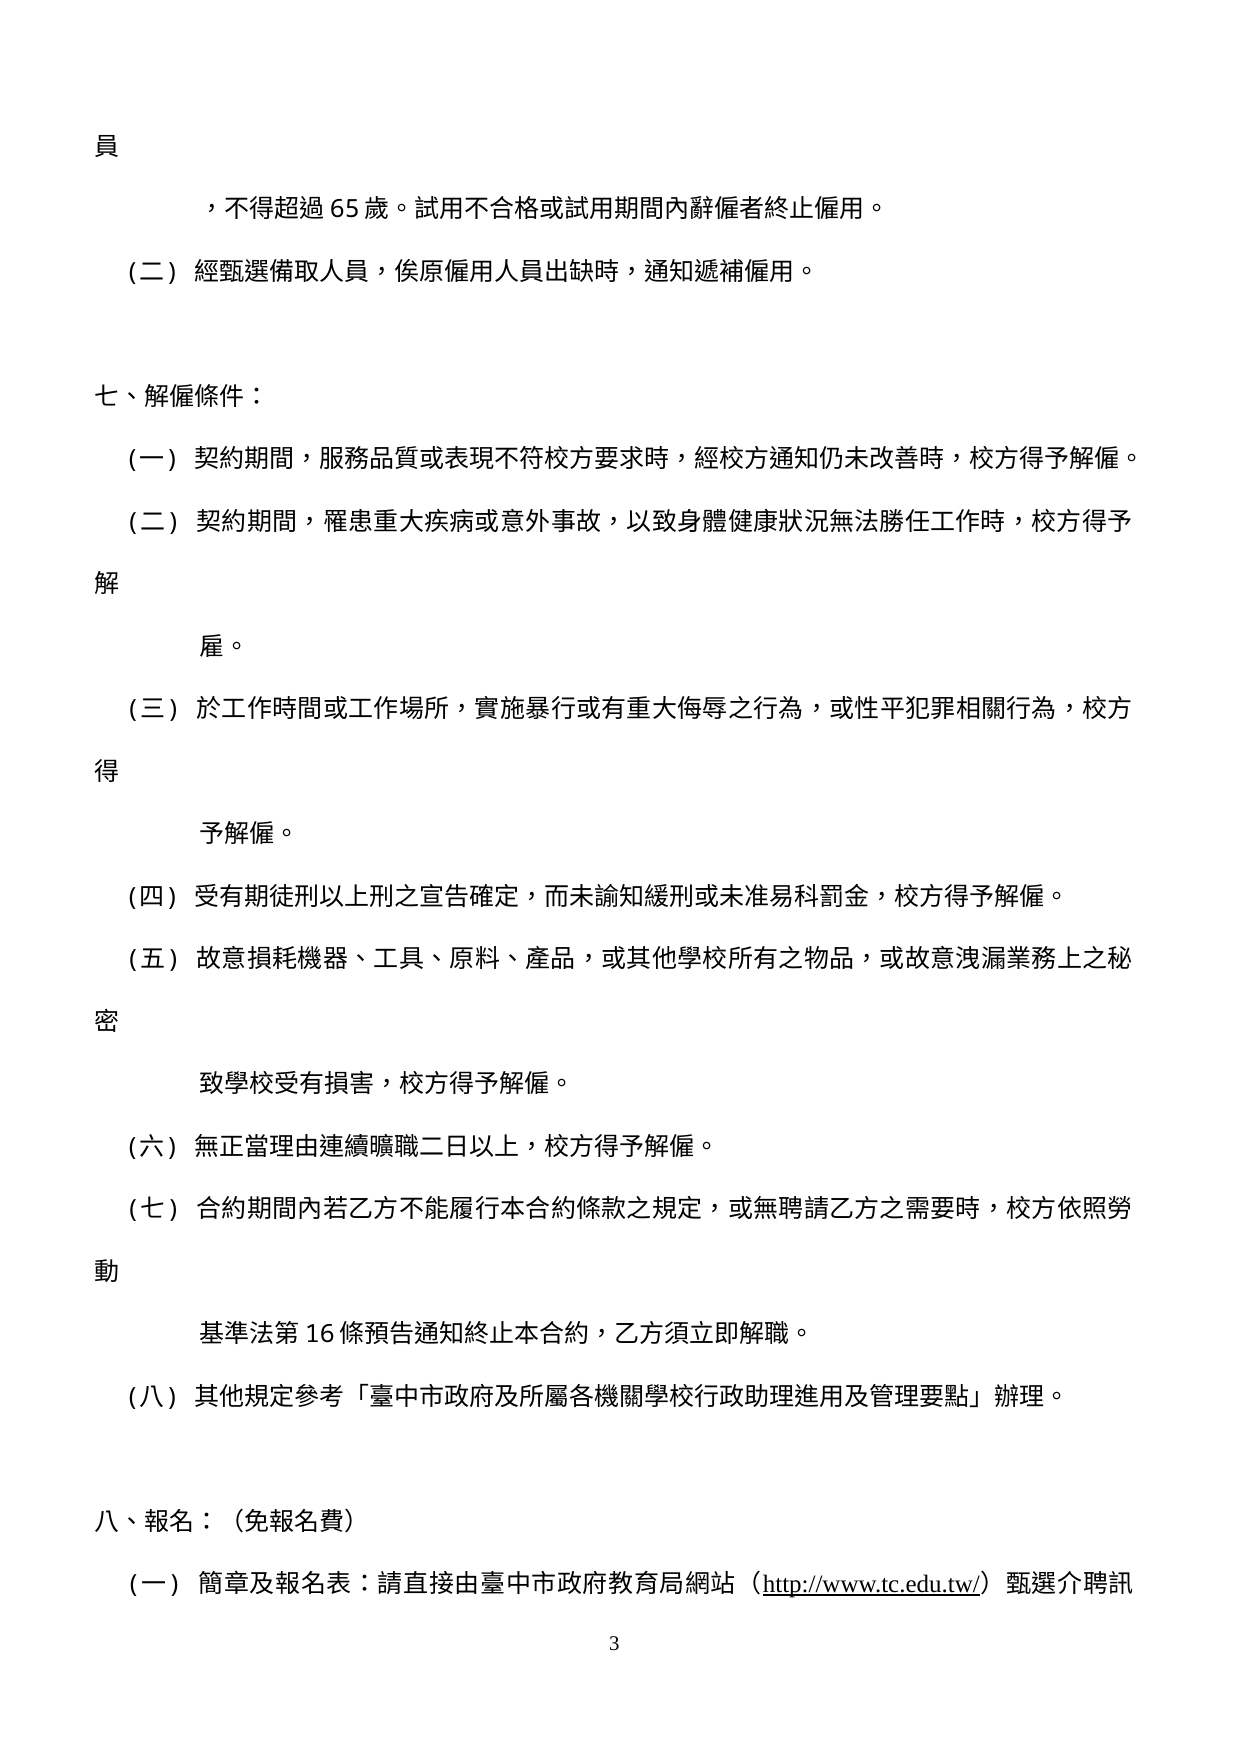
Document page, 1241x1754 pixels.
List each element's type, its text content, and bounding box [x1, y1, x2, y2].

text (二) 契約期間，罹患重大疾病或意外事故，以致身體健康狀況無法勝任工作時，校方得予解 [94, 478, 1134, 603]
text 雇。 [94, 603, 1134, 665]
text (二) 經甄選備取人員，俟原僱用人員出缺時，通知遞補僱用。 [94, 228, 1134, 290]
text 予解僱。 [94, 790, 1134, 853]
text 員 [94, 103, 1134, 165]
text (六) 無正當理由連續曠職二日以上，校方得予解僱。 [94, 1103, 1134, 1165]
text 八、報名：（免報名費） [94, 1478, 1134, 1540]
text (三) 於工作時間或工作場所，實施暴行或有重大侮辱之行為，或性平犯罪相關行為，校方得 [94, 665, 1134, 790]
text (一) 簡章及報名表：請直接由臺中市政府教育局網站（http://www.tc.edu.tw/）甄選介聘訊 [94, 1540, 1134, 1603]
text (八) 其他規定參考「臺中市政府及所屬各機關學校行政助理進用及管理要點」辦理。 [94, 1353, 1134, 1415]
text (四) 受有期徒刑以上刑之宣告確定，而未諭知緩刑或未准易科罰金，校方得予解僱。 [94, 853, 1134, 915]
text ，不得超過65歲。試用不合格或試用期間內辭僱者終止僱用。 [94, 165, 1134, 228]
text (一) 契約期間，服務品質或表現不符校方要求時，經校方通知仍未改善時，校方得予解僱。 [94, 415, 1134, 478]
text 基準法第16條預告通知終止本合約，乙方須立即解職。 [94, 1290, 1134, 1353]
text 七、解僱條件： [94, 353, 1134, 415]
text 致學校受有損害，校方得予解僱。 [94, 1040, 1134, 1103]
text (五) 故意損耗機器、工具、原料、產品，或其他學校所有之物品，或故意洩漏業務上之秘密 [94, 915, 1134, 1040]
text (七) 合約期間內若乙方不能履行本合約條款之規定，或無聘請乙方之需要時，校方依照勞動 [94, 1165, 1134, 1290]
